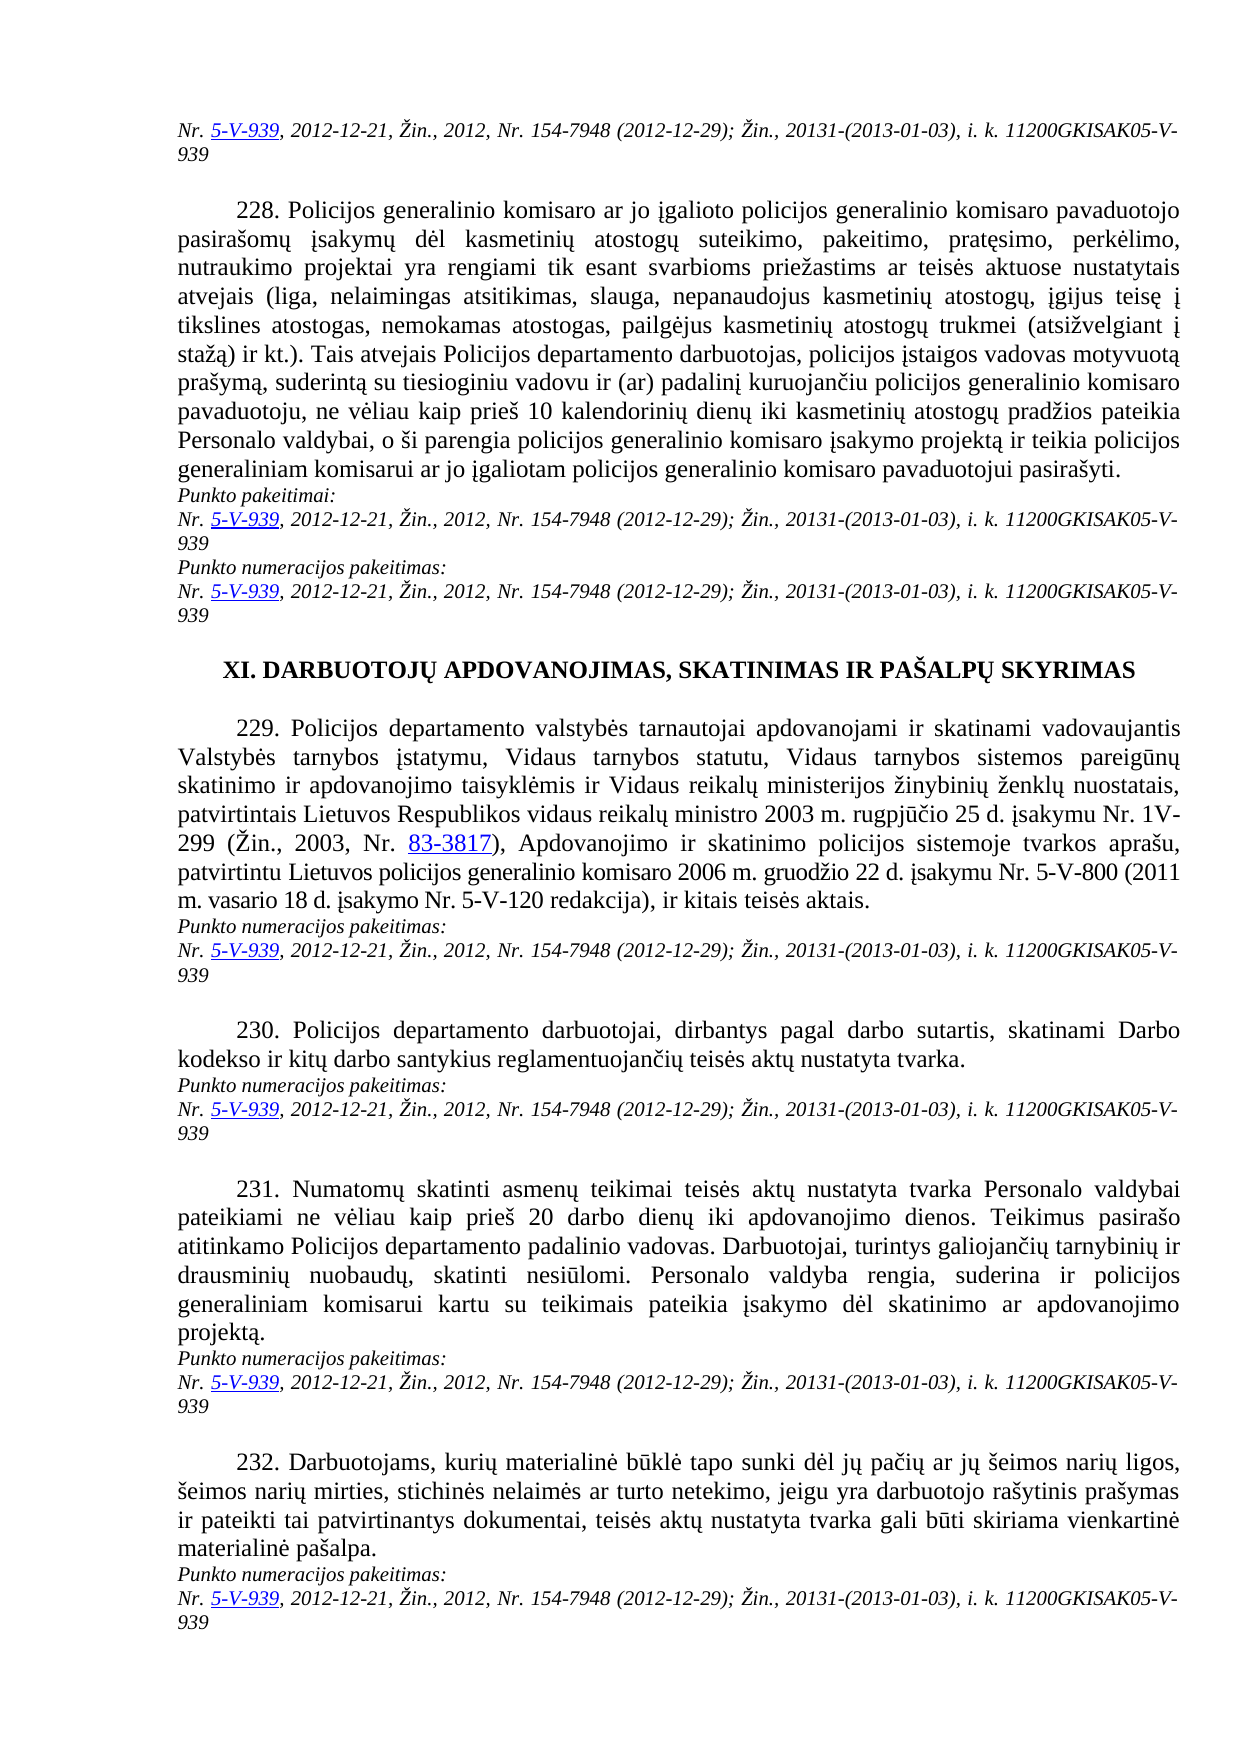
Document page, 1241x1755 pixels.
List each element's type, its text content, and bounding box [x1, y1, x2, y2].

text Punkto numeracijos pakeitimas: [177, 914, 1181, 938]
text Nr. 5-V-939, 2012-12-21, Žin., 2012, Nr. 154-7948 (2012-12-29); Žin., 20131-(2013-01-03), i. k. 11200GKISAK05-V-939 [177, 1097, 1181, 1145]
text 232. Darbuotojams, kurių materialinė būklė tapo sunki dėl jų pačių ar jų šeimos narių ligos, šeimos narių mirties, stichinės nelaimės ar turto netekimo, jeigu yra darbuotojo rašytinis prašymas ir pateikti tai patvirtinantys dokumentai, teisės aktų nustatyta tvarka gali būti skiriama vienkartinė materialinė pašalpa. [177, 1447, 1181, 1562]
text Nr. 5-V-939, 2012-12-21, Žin., 2012, Nr. 154-7948 (2012-12-29); Žin., 20131-(2013-01-03), i. k. 11200GKISAK05-V-939 [177, 118, 1181, 166]
text Punkto numeracijos pakeitimas: [177, 1073, 1181, 1097]
text Nr. 5-V-939, 2012-12-21, Žin., 2012, Nr. 154-7948 (2012-12-29); Žin., 20131-(2013-01-03), i. k. 11200GKISAK05-V-939 [177, 507, 1181, 555]
text Punkto pakeitimai: [177, 482, 1181, 507]
text XI. DARBUOTOJŲ APDOVANOJIMAS, SKATINIMAS IR PAŠALPŲ SKYRIMAS [177, 656, 1181, 684]
text Punkto numeracijos pakeitimas: [177, 1562, 1181, 1586]
text 228. Policijos generalinio komisaro ar jo įgalioto policijos generalinio komisaro pavaduotojo pasirašomų įsakymų dėl kasmetinių atostogų suteikimo, pakeitimo, pratęsimo, perkėlimo, nutraukimo projektai yra rengiami tik esant svarbioms priežastims ar teisės aktuose nustatytais atvejais (liga, nelaimingas atsitikimas, slauga, nepanaudojus kasmetinių atostogų, įgijus teisę į tikslines atostogas, nemokamas atostogas, pailgėjus kasmetinių atostogų trukmei (atsižvelgiant į stažą) ir kt.). Tais atvejais Policijos departamento darbuotojas, policijos įstaigos vadovas motyvuotą prašymą, suderintą su tiesioginiu vadovu ir (ar) padalinį kuruojančiu policijos generalinio komisaro pavaduotoju, ne vėliau kaip prieš 10 kalendorinių dienų iki kasmetinių atostogų pradžios pateikia Personalo valdybai, o ši parengia policijos generalinio komisaro įsakymo projektą ir teikia policijos generaliniam komisarui ar jo įgaliotam policijos generalinio komisaro pavaduotojui pasirašyti. [177, 195, 1181, 482]
text Nr. 5-V-939, 2012-12-21, Žin., 2012, Nr. 154-7948 (2012-12-29); Žin., 20131-(2013-01-03), i. k. 11200GKISAK05-V-939 [177, 579, 1181, 627]
text 229. Policijos departamento valstybės tarnautojai apdovanojami ir skatinami vadovaujantis Valstybės tarnybos įstatymu, Vidaus tarnybos statutu, Vidaus tarnybos sistemos pareigūnų skatinimo ir apdovanojimo taisyklėmis ir Vidaus reikalų ministerijos žinybinių ženklų nuostatais, patvirtintais Lietuvos Respublikos vidaus reikalų ministro 2003 m. rugpjūčio 25 d. įsakymu Nr. 1V-299 (Žin., 2003, Nr. 83-3817), Apdovanojimo ir skatinimo policijos sistemoje tvarkos aprašu, patvirtintu Lietuvos policijos generalinio komisaro 2006 m. gruodžio 22 d. įsakymu Nr. 5-V-800 (2011 m. vasario 18 d. įsakymo Nr. 5-V-120 redakcija), ir kitais teisės aktais. [177, 713, 1181, 914]
text 231. Numatomų skatinti asmenų teikimai teisės aktų nustatyta tvarka Personalo valdybai pateikiami ne vėliau kaip prieš 20 darbo dienų iki apdovanojimo dienos. Teikimus pasirašo atitinkamo Policijos departamento padalinio vadovas. Darbuotojai, turintys galiojančių tarnybinių ir drausminių nuobaudų, skatinti nesiūlomi. Personalo valdyba rengia, suderina ir policijos generaliniam komisarui kartu su teikimais pateikia įsakymo dėl skatinimo ar apdovanojimo projektą. [177, 1174, 1181, 1346]
text Nr. 5-V-939, 2012-12-21, Žin., 2012, Nr. 154-7948 (2012-12-29); Žin., 20131-(2013-01-03), i. k. 11200GKISAK05-V-939 [177, 1370, 1181, 1418]
text 230. Policijos departamento darbuotojai, dirbantys pagal darbo sutartis, skatinami Darbo kodekso ir kitų darbo santykius reglamentuojančių teisės aktų nustatyta tvarka. [177, 1015, 1181, 1073]
text Nr. 5-V-939, 2012-12-21, Žin., 2012, Nr. 154-7948 (2012-12-29); Žin., 20131-(2013-01-03), i. k. 11200GKISAK05-V-939 [177, 938, 1181, 987]
text Nr. 5-V-939, 2012-12-21, Žin., 2012, Nr. 154-7948 (2012-12-29); Žin., 20131-(2013-01-03), i. k. 11200GKISAK05-V-939 [177, 1586, 1181, 1634]
text Punkto numeracijos pakeitimas: [177, 1346, 1181, 1370]
text Punkto numeracijos pakeitimas: [177, 555, 1181, 579]
